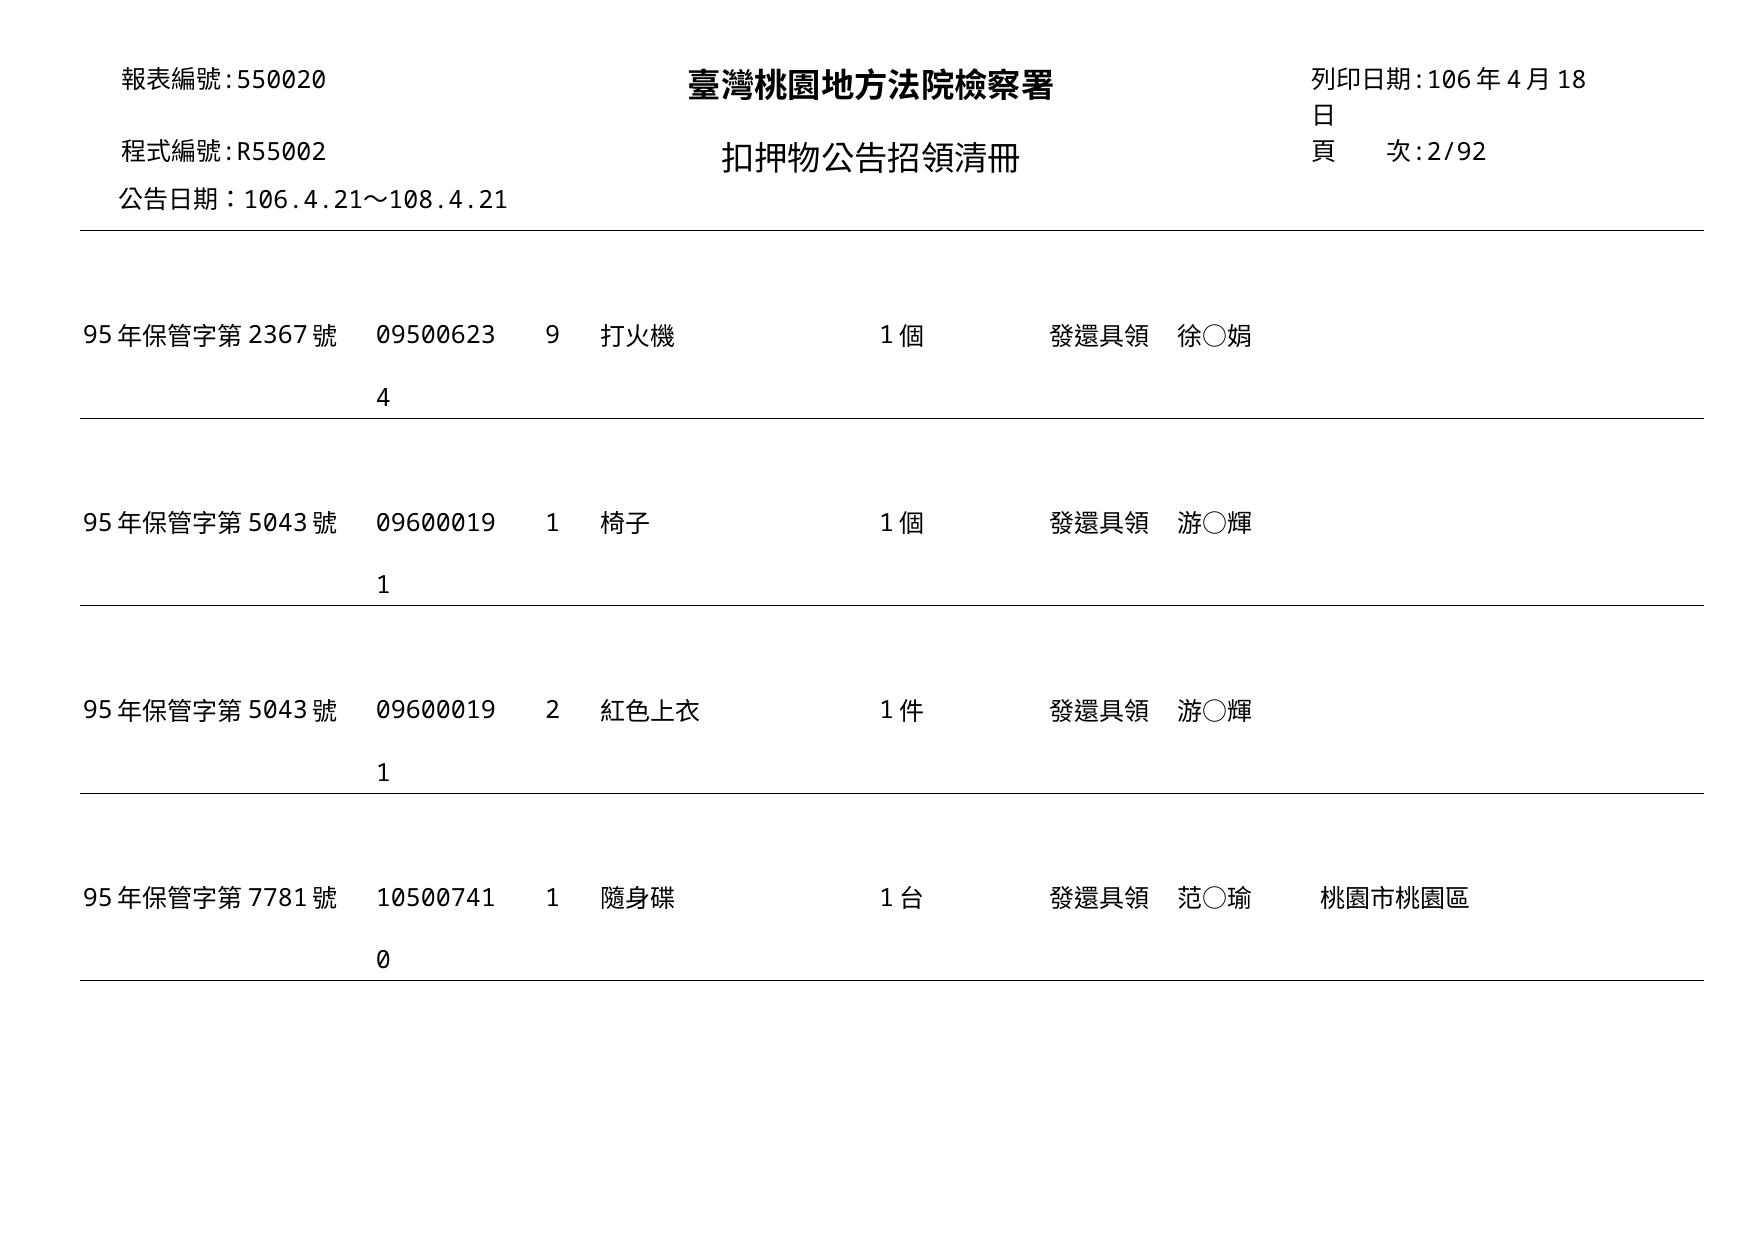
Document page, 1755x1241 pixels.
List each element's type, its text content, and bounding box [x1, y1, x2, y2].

table_cell 椅子 [597, 419, 807, 605]
table_cell 2 [507, 606, 597, 792]
table_cell [927, 794, 1046, 980]
table_cell 發還具領 [1046, 794, 1175, 980]
table_cell 桃園市桃園區 [1317, 794, 1575, 980]
table_cell 105007410 [373, 794, 507, 980]
table_cell 095006234 [373, 231, 507, 417]
table_cell 95年保管字第7781號 [80, 794, 373, 980]
table_cell [927, 606, 1046, 792]
table_cell 1台 [808, 794, 927, 980]
table_cell 95年保管字第5043號 [80, 606, 373, 792]
table_cell 發還具領 [1046, 231, 1175, 417]
table_cell 1件 [808, 606, 927, 792]
table_cell 范○瑜 [1175, 794, 1317, 980]
table_cell 打火機 [597, 231, 807, 417]
table_cell 發還具領 [1046, 606, 1175, 792]
table_cell 游○輝 [1175, 606, 1317, 792]
table_cell [1575, 231, 1704, 417]
table_cell [1317, 606, 1575, 792]
table_cell 1個 [808, 231, 927, 417]
table_cell [1575, 606, 1704, 792]
table_cell 95年保管字第2367號 [80, 231, 373, 417]
table_cell [1575, 794, 1704, 980]
table_cell 紅色上衣 [597, 606, 807, 792]
table_cell 096000191 [373, 419, 507, 605]
table_cell 096000191 [373, 606, 507, 792]
table_cell 9 [507, 231, 597, 417]
table_cell [927, 419, 1046, 605]
table_cell [1317, 419, 1575, 605]
table_cell 隨身碟 [597, 794, 807, 980]
table_cell 95年保管字第5043號 [80, 419, 373, 605]
table_cell [1575, 419, 1704, 605]
table_cell 游○輝 [1175, 419, 1317, 605]
table_cell [927, 231, 1046, 417]
table_cell 徐○娟 [1175, 231, 1317, 417]
table_cell 發還具領 [1046, 419, 1175, 605]
table_cell [1317, 231, 1575, 417]
table_cell 1 [507, 794, 597, 980]
table_cell 1個 [808, 419, 927, 605]
table_cell 1 [507, 419, 597, 605]
